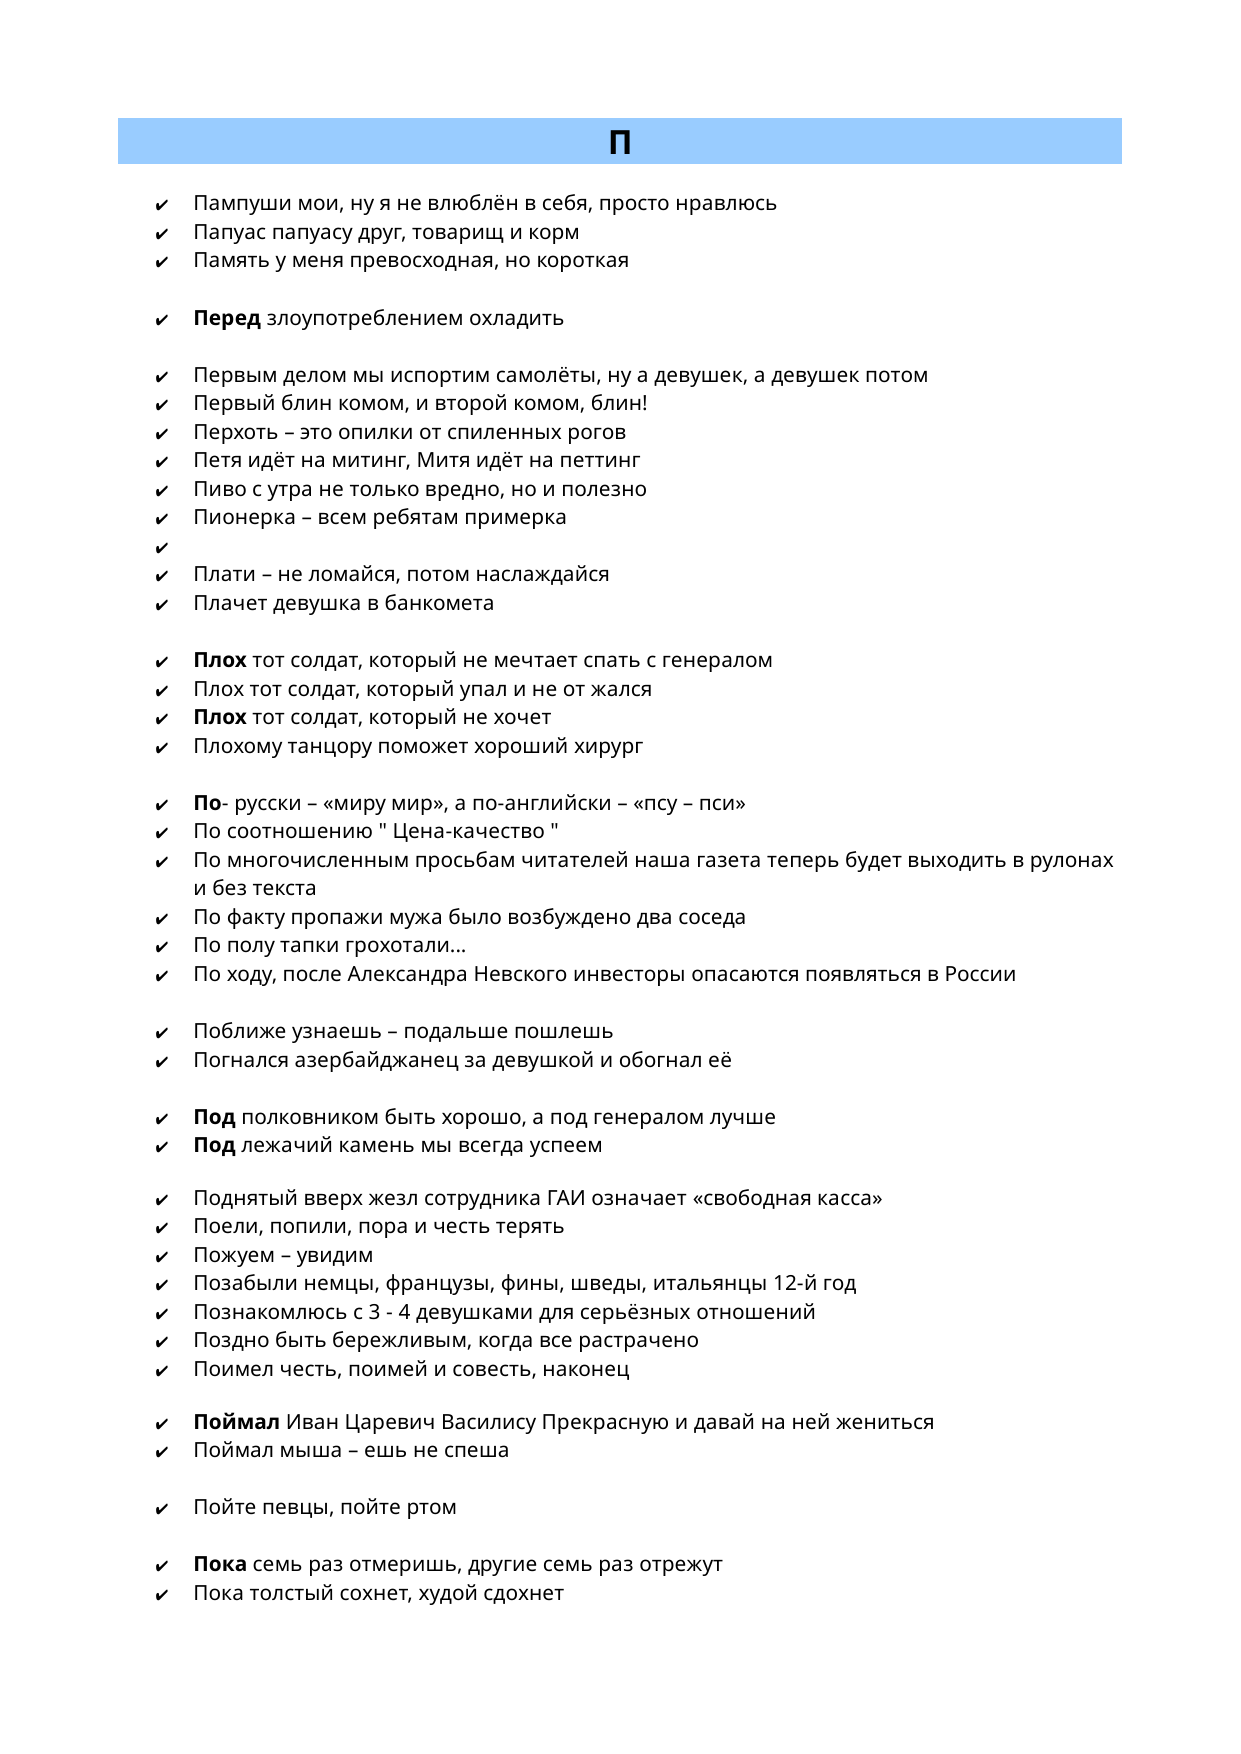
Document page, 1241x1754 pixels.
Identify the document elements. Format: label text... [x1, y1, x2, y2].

list Первый блин комом, и второй комом, блин! [156, 388, 1122, 417]
list По- русски – «миру мир», а по-английски – «псу – пси» [156, 788, 1122, 816]
list Первым делом мы испортим самолёты, ну а девушек, а девушек потом [156, 359, 1122, 388]
list Память у меня превосходная, но короткая [156, 245, 1122, 274]
list Папуас папуасу друг, товарищ и корм [156, 217, 1122, 245]
list По ходу, после Александра Невского инвесторы опасаются появляться в России [156, 959, 1122, 987]
list Пока семь раз отмеришь, другие семь раз отрежут [156, 1549, 1122, 1578]
list По факту пропажи мужа было возбуждено два соседа [156, 902, 1122, 930]
list Поближе узнаешь – подальше пошлешь [156, 1016, 1122, 1044]
list Познакомлюсь с 3 - 4 девушками для серьёзных отношений [156, 1297, 1122, 1325]
list Пампуши мои, ну я не влюблён в себя, просто нравлюсь [156, 188, 1122, 217]
list Плох тот солдат, который не хочет [156, 702, 1122, 731]
list По соотношению " Цена-качество " [156, 816, 1122, 845]
list По полу тапки грохотали... [156, 930, 1122, 959]
list Пока толстый сохнет, худой сдохнет [156, 1578, 1122, 1606]
list Перед злоупотреблением охладить [156, 302, 1122, 331]
list Пионерка – всем ребятам примерка [156, 502, 1122, 531]
list Пойте певцы, пойте ртом [156, 1492, 1122, 1521]
list Пожуем – увидим [156, 1240, 1122, 1268]
list По многочисленным просьбам читателей наша газета теперь будет выходить в рулонах и без текста [156, 845, 1122, 902]
list Поднятый вверх жезл сотрудника ГАИ означает «свободная касса» [156, 1183, 1122, 1211]
list Поймал мыша – ешь не спеша [156, 1435, 1122, 1464]
list Пиво с утра не только вредно, но и полезно [156, 474, 1122, 502]
list Плохому танцору поможет хороший хирург [156, 731, 1122, 759]
list Плачет девушка в банкомета [156, 588, 1122, 616]
text П [118, 118, 1122, 164]
list Поимел честь, поимей и совесть, наконец [156, 1354, 1122, 1382]
list Поймал Иван Царевич Василису Прекрасную и давай на ней жениться [156, 1407, 1122, 1435]
list Позабыли немцы, французы, фины, шведы, итальянцы 12-й год [156, 1268, 1122, 1297]
list Погнался азербайджанец за девушкой и обогнал её [156, 1044, 1122, 1073]
list Петя идёт на митинг, Митя идёт на петтинг [156, 445, 1122, 474]
list Плох тот солдат, который упал и не от жался [156, 673, 1122, 702]
list Поздно быть бережливым, когда все растрачено [156, 1325, 1122, 1354]
list Под лежачий камень мы всегда успеем [156, 1130, 1122, 1159]
list Плати – не ломайся, потом наслаждайся [156, 559, 1122, 588]
list Под полковником быть хорошо, а под генералом лучше [156, 1102, 1122, 1130]
list Поели, попили, пора и честь терять [156, 1211, 1122, 1240]
list Плох тот солдат, который не мечтает спать с генералом [156, 645, 1122, 673]
list Перхоть – это опилки от спиленных рогов [156, 417, 1122, 445]
